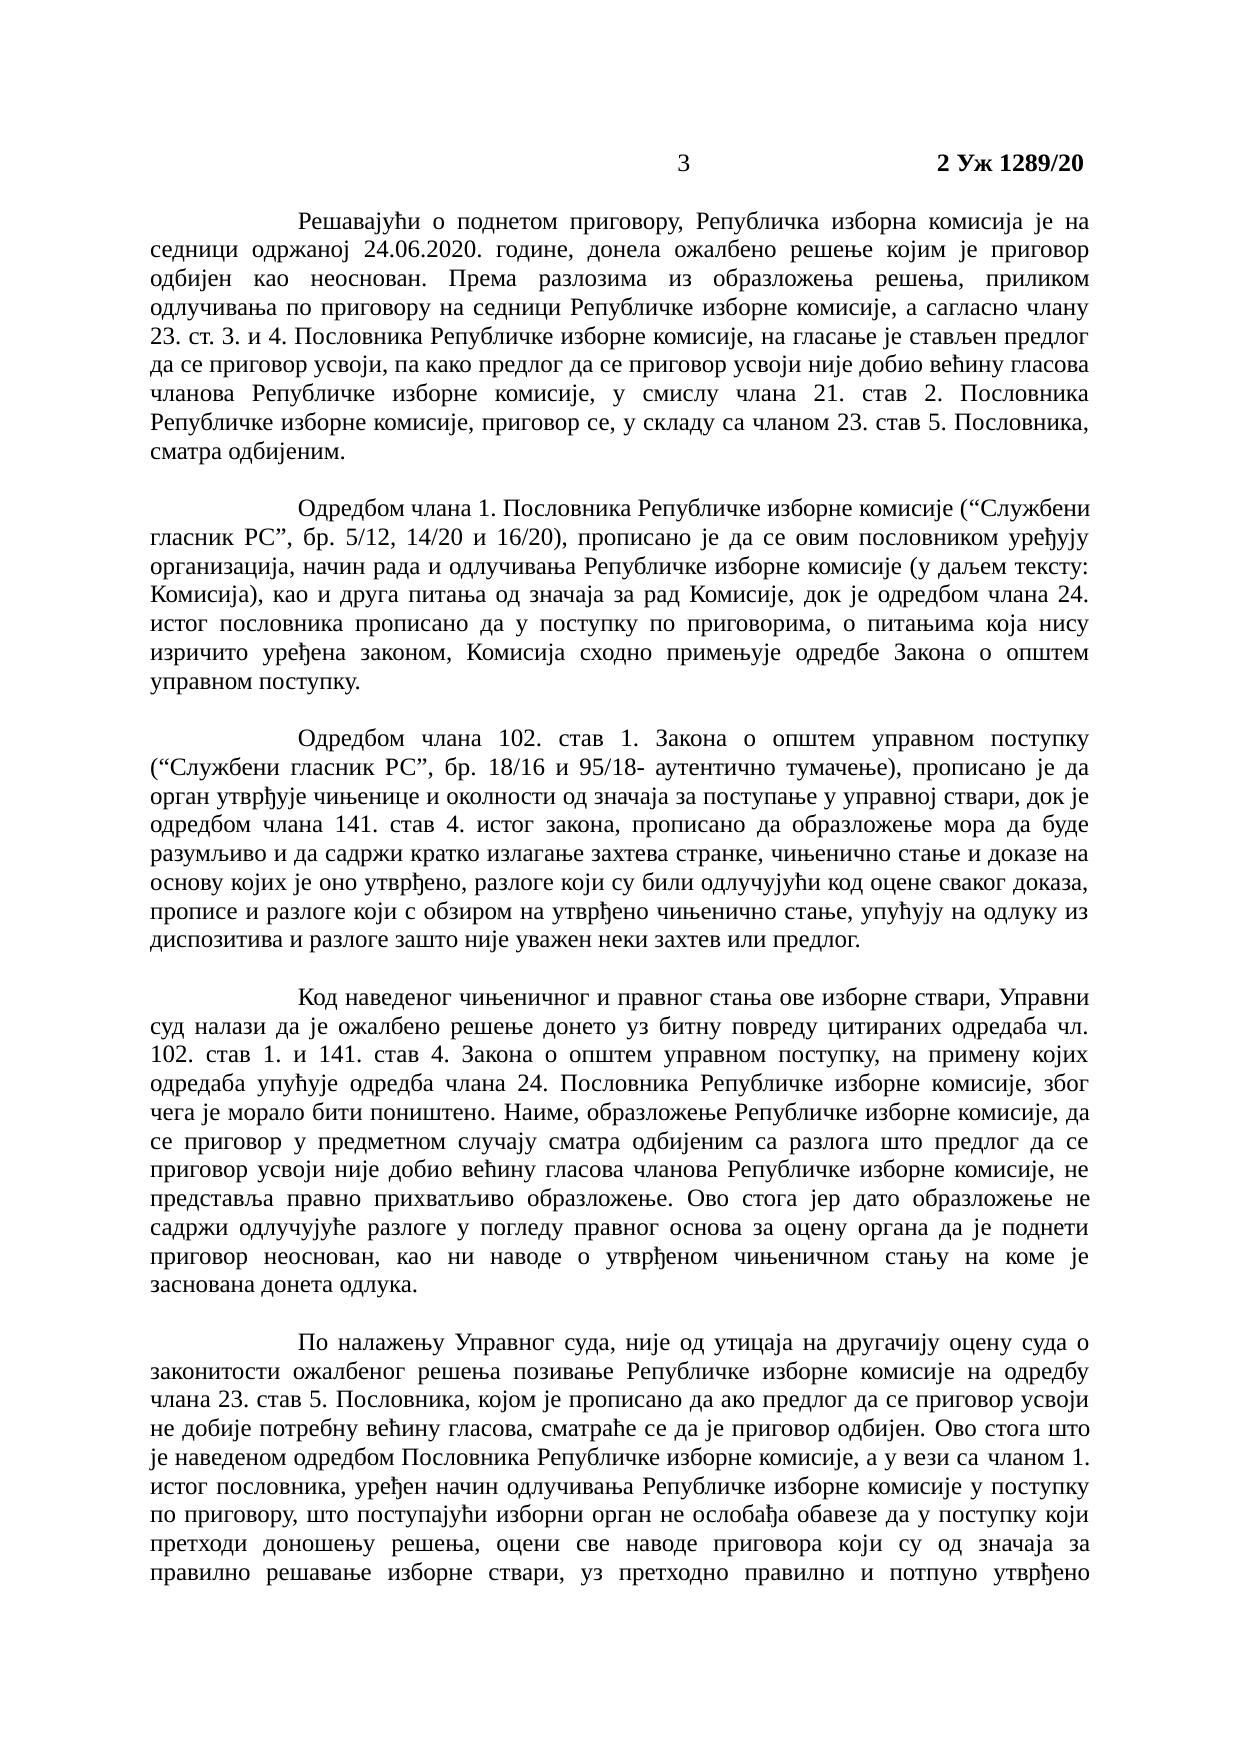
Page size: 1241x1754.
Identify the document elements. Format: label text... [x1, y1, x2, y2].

text По налажењу Управног суда, није од утицаја на другачију оцену суда о законитости ожалбеног решења позивање Републичке изборне комисије на одредбу члана 23. став 5. Пословника, којом је прописано да ако предлог да се приговор усвоји не добије потребну већину гласова, сматраће се да је приговор одбијен. Ово стога што је наведеном одредбом Пословника Републичке изборне комисије, а у вези са чланом 1. истог пословника, уређен начин одлучивања Републичке изборне комисије у поступку по приговору, што поступајући изборни орган не ослобађа обавезе да у поступку који претходи доношењу решења, оцени све наводе приговора који су од значаја за правилно решавање изборне ствари, уз претходно правилно и потпуно утврђено [150, 1327, 1090, 1586]
text Одредбом члана 102. став 1. Закона о општем управном поступку (“Службени гласник РС”, бр. 18/16 и 95/18- аутентично тумачење), прописано је да орган утврђује чињенице и околности од значаја за поступање у управној ствари, док је одредбом члана 141. став 4. истог закона, прописано да образложење мора да буде разумљиво и да садржи кратко излагање захтева странке, чињенично стање и доказе на основу којих је оно утврђено, разлоге који су били одлучујући код оцене сваког доказа, прописе и разлоге који с обзиром на утврђено чињенично стање, упућују на одлуку из диспозитива и разлоге зашто није уважен неки захтев или предлог. [150, 723, 1090, 953]
text Решавајући о поднетом приговору, Републичка изборна комисија је на седници одржаној 24.06.2020. године, донела ожалбено решење којим је приговор одбијен као неоснован. Према разлозима из образложења решења, приликом одлучивања по приговору на седници Републичке изборне комисије, а сагласно члану 23. ст. 3. и 4. Пословника Републичке изборне комисије, на гласање је стављен предлог да се приговор усвоји, па како предлог да се приговор усвоји није добио већину гласова чланова Републичке изборне комисије, у смислу члана 21. став 2. Пословника Републичке изборне комисије, приговор се, у складу са чланом 23. став 5. Пословника, сматра одбијеним. [150, 206, 1090, 464]
text Код наведеног чињеничног и правног стања ове изборне ствари, Управни суд налази да је ожалбено решење донето уз битну повреду цитираних одредаба чл. 102. став 1. и 141. став 4. Закона о општем управном поступку, на примену којих одредаба упућује одредба члана 24. Пословника Републичке изборне комисије, због чега је морало бити поништено. Наиме, образложење Републичке изборне комисије, да се приговор у предметном случају сматра одбијеним са разлога што предлог да се приговор усвоји није добио већину гласова чланова Републичке изборне комисије, не представља правно прихватљиво образложење. Ово стога јер дато образложење не садржи одлучујуће разлоге у погледу правног основа за оцену органа да је поднети приговор неоснован, као ни наводе о утврђеном чињеничном стању на коме је заснована донета одлука. [150, 982, 1090, 1298]
text Одредбом члана 1. Пословника Републичке изборне комисије (“Службени гласник РС”, бр. 5/12, 14/20 и 16/20), прописано је да се овим пословником уређују организација, начин рада и одлучивања Републичке изборне комисије (у даљем тексту: Комисија), као и друга питања од значаја за рад Комисије, док је одредбом члана 24. истог пословника прописано да у поступку по приговорима, о питањима која нису изричито уређена законом, Комисија сходно примењује одредбе Закона о општем управном поступку. [150, 493, 1090, 694]
